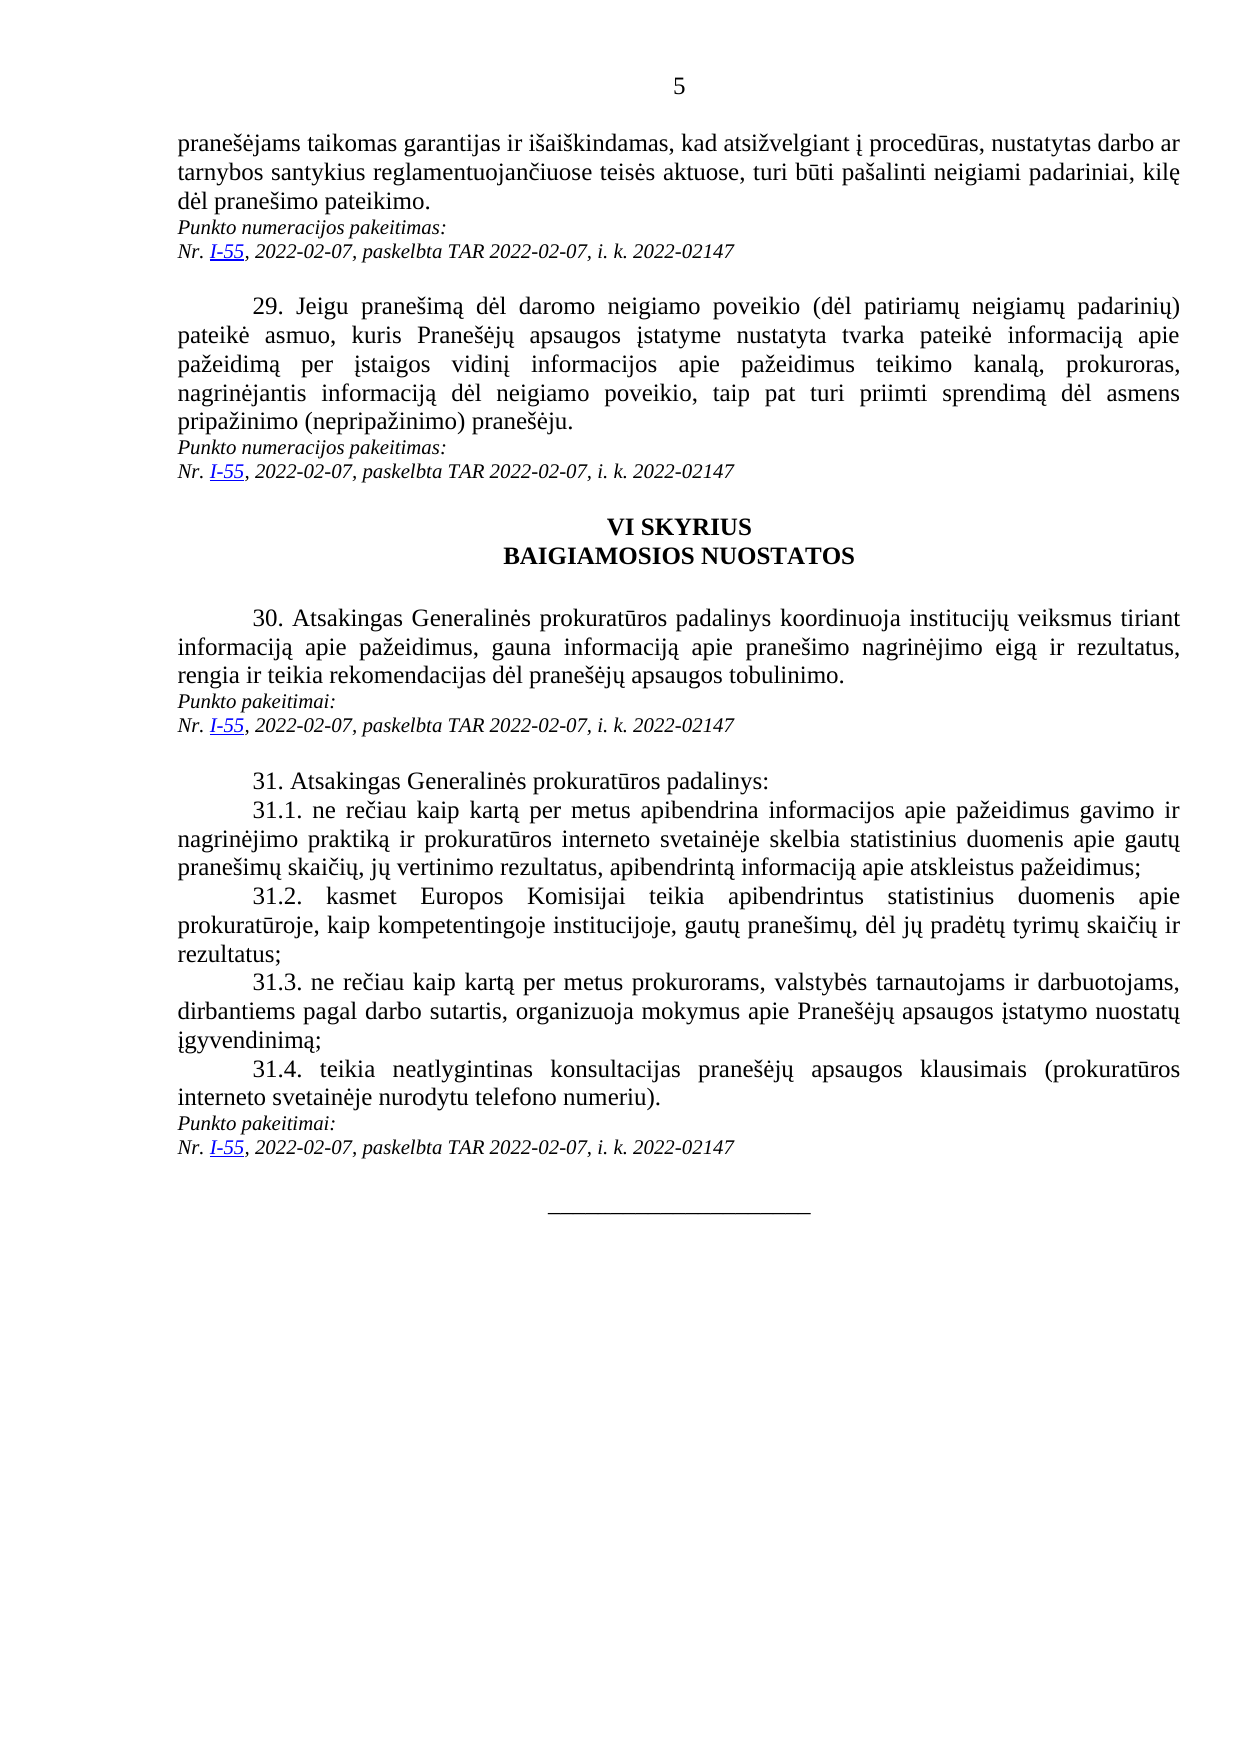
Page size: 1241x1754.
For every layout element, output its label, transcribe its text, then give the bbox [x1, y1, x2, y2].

text 31.3. ne rečiau kaip kartą per metus prokurorams, valstybės tarnautojams ir darbuotojams, dirbantiems pagal darbo sutartis, organizuoja mokymus apie Pranešėjų apsaugos įstatymo nuostatų įgyvendinimą; [177, 967, 1181, 1054]
text Nr. I-55, 2022-02-07, paskelbta TAR 2022-02-07, i. k. 2022-02147 [177, 713, 1181, 737]
text Nr. I-55, 2022-02-07, paskelbta TAR 2022-02-07, i. k. 2022-02147 [177, 239, 1181, 263]
text 30. Atsakingas Generalinės prokuratūros padalinys koordinuoja institucijų veiksmus tiriant informaciją apie pažeidimus, gauna informaciją apie pranešimo nagrinėjimo eigą ir rezultatus, rengia ir teikia rekomendacijas dėl pranešėjų apsaugos tobulinimo. [177, 603, 1181, 689]
text 29. Jeigu pranešimą dėl daromo neigiamo poveikio (dėl patiriamų neigiamų padarinių) pateikė asmuo, kuris Pranešėjų apsaugos įstatyme nustatyta tvarka pateikė informaciją apie pažeidimą per įstaigos vidinį informacijos apie pažeidimus teikimo kanalą, prokuroras, nagrinėjantis informaciją dėl neigiamo poveikio, taip pat turi priimti sprendimą dėl asmens pripažinimo (nepripažinimo) pranešėju. [177, 291, 1181, 435]
text Punkto pakeitimai: [177, 689, 1181, 713]
text Punkto numeracijos pakeitimas: [177, 214, 1181, 239]
text Punkto pakeitimai: [177, 1111, 1181, 1135]
text pranešėjams taikomas garantijas ir išaiškindamas, kad atsižvelgiant į procedūras, nustatytas darbo ar tarnybos santykius reglamentuojančiuose teisės aktuose, turi būti pašalinti neigiami padariniai, kilę dėl pranešimo pateikimo. [177, 128, 1181, 214]
text VI Skyrius [177, 512, 1181, 541]
text _____________________ [177, 1188, 1181, 1217]
text Punkto numeracijos pakeitimas: [177, 435, 1181, 459]
text Nr. I-55, 2022-02-07, paskelbta TAR 2022-02-07, i. k. 2022-02147 [177, 459, 1181, 483]
text 31.2. kasmet Europos Komisijai teikia apibendrintus statistinius duomenis apie prokuratūroje, kaip kompetentingoje institucijoje, gautų pranešimų, dėl jų pradėtų tyrimų skaičių ir rezultatus; [177, 881, 1181, 967]
text 31. Atsakingas Generalinės prokuratūros padalinys: [177, 766, 1181, 795]
text 31.1. ne rečiau kaip kartą per metus apibendrina informacijos apie pažeidimus gavimo ir nagrinėjimo praktiką ir prokuratūros interneto svetainėje skelbia statistinius duomenis apie gautų pranešimų skaičių, jų vertinimo rezultatus, apibendrintą informaciją apie atskleistus pažeidimus; [177, 795, 1181, 881]
text BAIGIAMOSIOS NUOSTATOS [177, 541, 1181, 569]
text 31.4. teikia neatlygintinas konsultacijas pranešėjų apsaugos klausimais (prokuratūros interneto svetainėje nurodytu telefono numeriu). [177, 1054, 1181, 1111]
text Nr. I-55, 2022-02-07, paskelbta TAR 2022-02-07, i. k. 2022-02147 [177, 1135, 1181, 1159]
